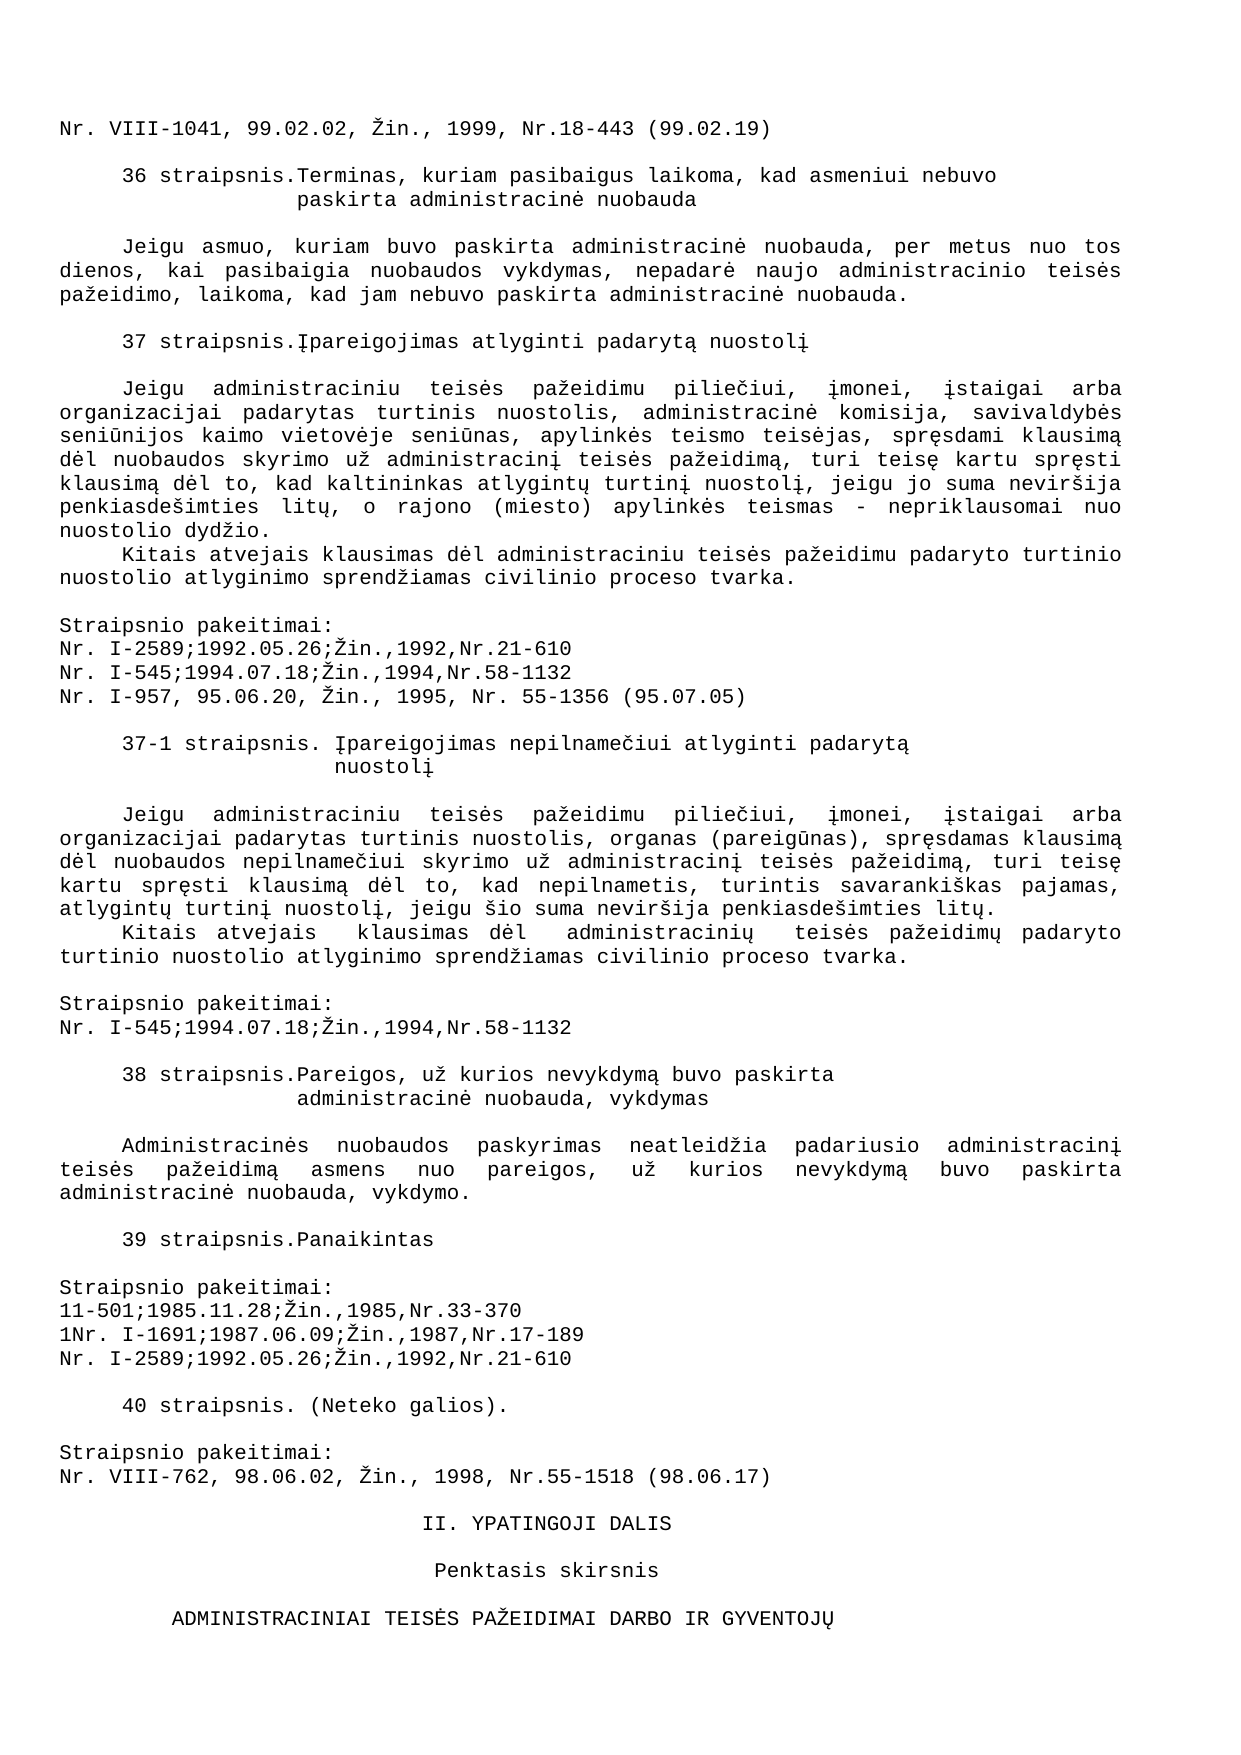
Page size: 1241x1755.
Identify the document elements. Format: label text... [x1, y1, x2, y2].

text paskirta administracinė nuobauda [59, 189, 1122, 213]
text Straipsnio pakeitimai: [59, 615, 1122, 638]
text administracinė nuobauda, vykdymas [59, 1088, 1122, 1111]
text Nr. I-957, 95.06.20, Žin., 1995, Nr. 55-1356 (95.07.05) [59, 686, 1122, 709]
text Jeigu administraciniu teisės pažeidimu piliečiui, įmonei, įstaigai arba organizacijai padarytas turtinis nuostolis, organas (pareigūnas), spręsdamas klausimą dėl nuobaudos nepilnamečiui skyrimo už administracinį teisės pažeidimą, turi teisę kartu spręsti klausimą dėl to, kad nepilnametis, turintis savarankiškas pajamas, atlygintų turtinį nuostolį, jeigu šio suma neviršija penkiasdešimties litų. [59, 804, 1122, 922]
text Jeigu asmuo, kuriam buvo paskirta administracinė nuobauda, per metus nuo tos dienos, kai pasibaigia nuobaudos vykdymas, nepadarė naujo administracinio teisės pažeidimo, laikoma, kad jam nebuvo paskirta administracinė nuobauda. [59, 236, 1122, 307]
text Administracinės nuobaudos paskyrimas neatleidžia padariusio administracinį teisės pažeidimą asmens nuo pareigos, už kurios nevykdymą buvo paskirta administracinė nuobauda, vykdymo. [59, 1135, 1122, 1206]
text 36 straipsnis.Terminas, kuriam pasibaigus laikoma, kad asmeniui nebuvo [59, 165, 1122, 189]
text 11-501;1985.11.28;Žin.,1985,Nr.33-370 [59, 1300, 1122, 1324]
text 39 straipsnis.Panaikintas [59, 1229, 1122, 1253]
text nuostolį [59, 757, 1122, 780]
text Nr. I-545;1994.07.18;Žin.,1994,Nr.58-1132 [59, 1017, 1122, 1040]
text Kitais atvejais klausimas dėl administraciniu teisės pažeidimu padaryto turtinio nuostolio atlyginimo sprendžiamas civilinio proceso tvarka. [59, 544, 1122, 591]
text Nr. VIII-1041, 99.02.02, Žin., 1999, Nr.18-443 (99.02.19) [59, 118, 1122, 142]
text Nr. I-545;1994.07.18;Žin.,1994,Nr.58-1132 [59, 662, 1122, 686]
text Nr. VIII-762, 98.06.02, Žin., 1998, Nr.55-1518 (98.06.17) [59, 1466, 1122, 1489]
text Nr. I-2589;1992.05.26;Žin.,1992,Nr.21-610 [59, 638, 1122, 662]
text Straipsnio pakeitimai: [59, 1277, 1122, 1300]
text 37 straipsnis.Įpareigojimas atlyginti padarytą nuostolį [59, 331, 1122, 354]
text ADMINISTRACINIAI TEISĖS PAŽEIDIMAI DARBO IR GYVENTOJŲ [59, 1608, 1122, 1631]
text 40 straipsnis. (Neteko galios). [59, 1395, 1122, 1419]
text 37-1 straipsnis. Įpareigojimas nepilnamečiui atlyginti padarytą [59, 733, 1122, 757]
text Nr. I-2589;1992.05.26;Žin.,1992,Nr.21-610 [59, 1348, 1122, 1371]
text 38 straipsnis.Pareigos, už kurios nevykdymą buvo paskirta [59, 1064, 1122, 1088]
text II. YPATINGOJI DALIS [59, 1513, 1122, 1537]
text Kitais atvejais klausimas dėl administracinių teisės pažeidimų padaryto turtinio nuostolio atlyginimo sprendžiamas civilinio proceso tvarka. [59, 922, 1122, 969]
text Straipsnio pakeitimai: [59, 1442, 1122, 1466]
text Jeigu administraciniu teisės pažeidimu piliečiui, įmonei, įstaigai arba organizacijai padarytas turtinis nuostolis, administracinė komisija, savivaldybės seniūnijos kaimo vietovėje seniūnas, apylinkės teismo teisėjas, spręsdami klausimą dėl nuobaudos skyrimo už administracinį teisės pažeidimą, turi teisę kartu spręsti klausimą dėl to, kad kaltininkas atlygintų turtinį nuostolį, jeigu jo suma neviršija penkiasdešimties litų, o rajono (miesto) apylinkės teismas - nepriklausomai nuo nuostolio dydžio. [59, 378, 1122, 544]
text Penktasis skirsnis [59, 1561, 1122, 1584]
text Straipsnio pakeitimai: [59, 993, 1122, 1017]
text 1Nr. I-1691;1987.06.09;Žin.,1987,Nr.17-189 [59, 1324, 1122, 1348]
